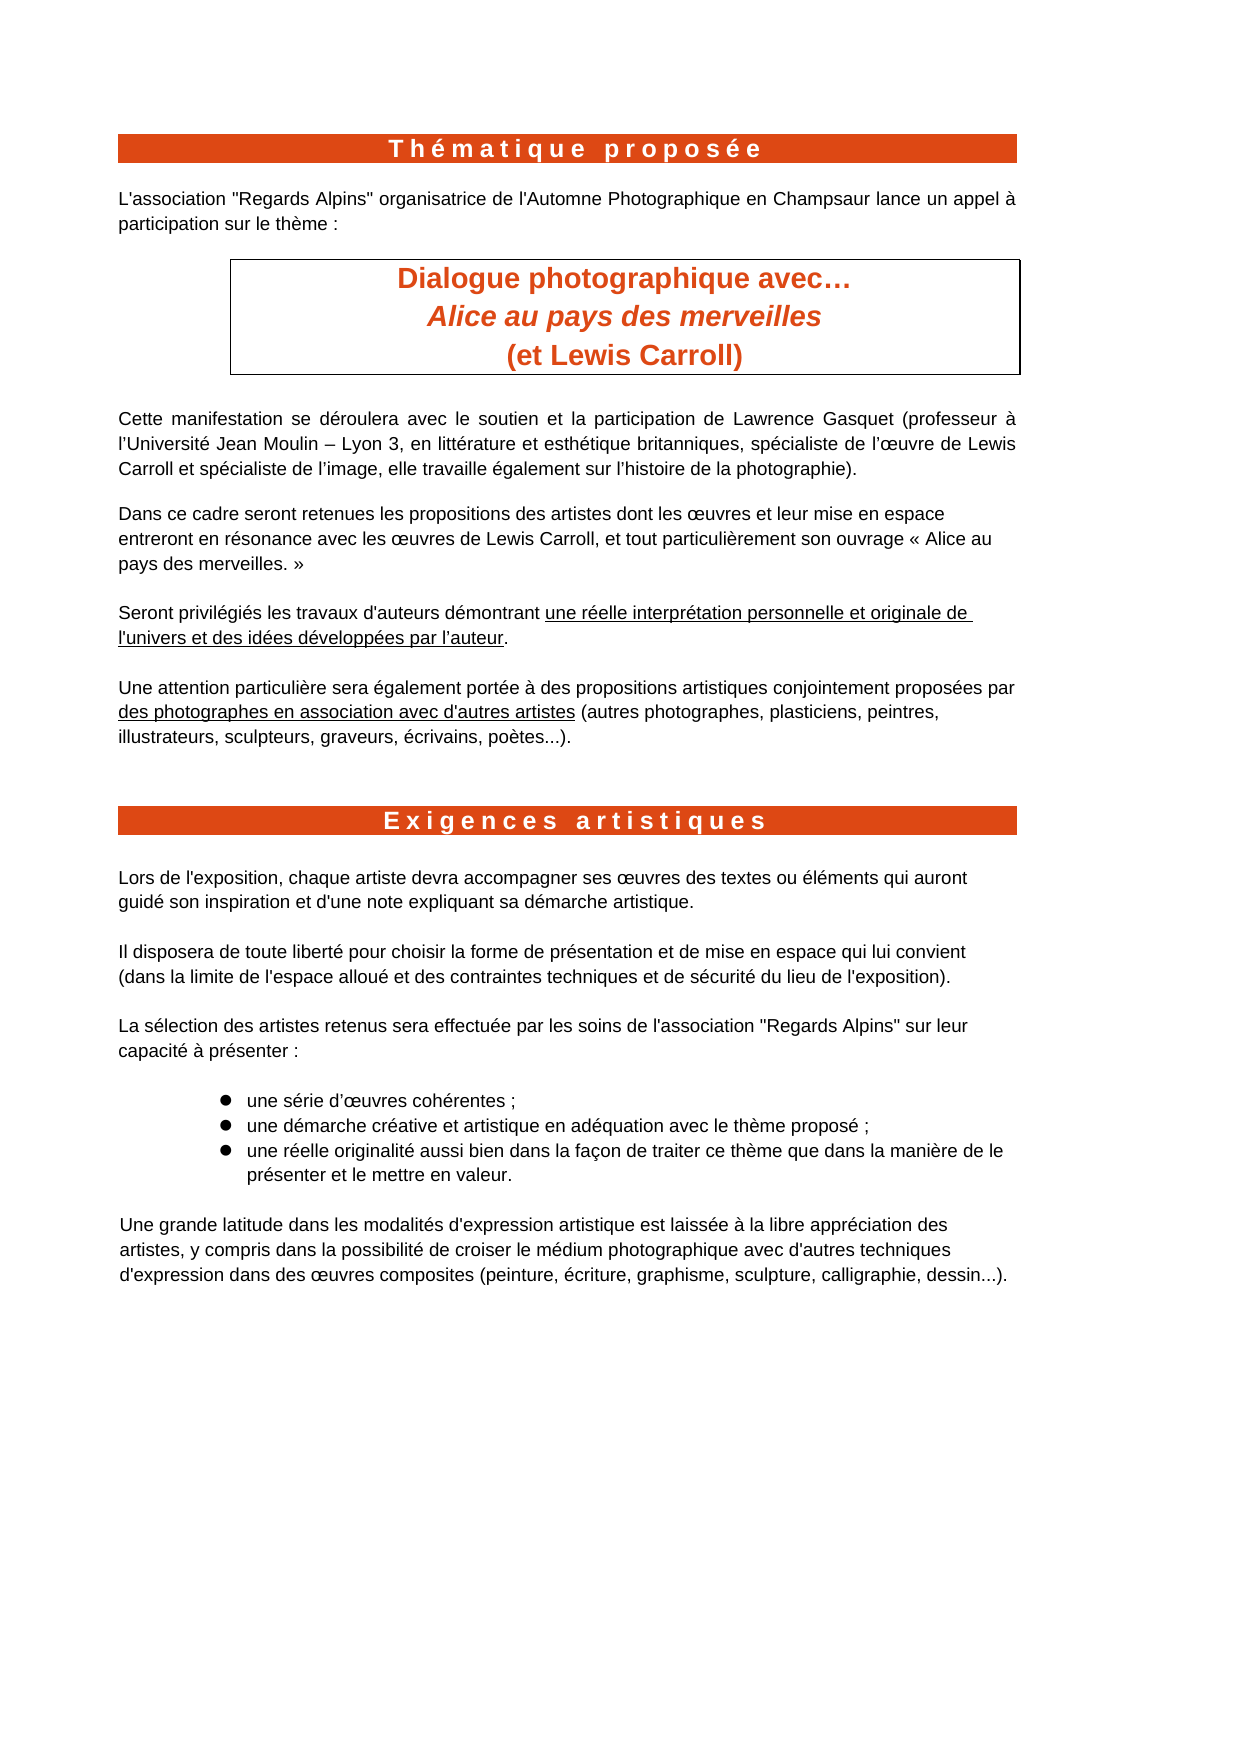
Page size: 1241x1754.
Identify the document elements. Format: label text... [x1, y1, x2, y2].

list une série d’œuvres cohérentes ; [219, 1089, 1017, 1111]
text Exigences artistiques [118, 806, 1017, 835]
text Cette manifestation se déroulera avec le soutien et la participation de Lawrence Gasquet (professeur à l’Université Jean Moulin – Lyon 3, en littérature et esthétique britanniques, spécialiste de l’œuvre de Lewis Carroll et spécialiste de l’image, elle travaille également sur l’histoire de la photographie). [118, 408, 1017, 479]
list Seront privilégiés les travaux d'auteurs démontrant une réelle interprétation personnelle et originale de l'univers et des idées développées par l’auteur. [118, 602, 1017, 648]
list Alice au pays des merveilles [231, 297, 1019, 333]
text Lors de l'exposition, chaque artiste devra accompagner ses œuvres des textes ou éléments qui auront guidé son inspiration et d'une note expliquant sa démarche artistique. [118, 866, 1017, 913]
list une démarche créative et artistique en adéquation avec le thème proposé ; [219, 1114, 1017, 1136]
list une réelle originalité aussi bien dans la façon de traiter ce thème que dans la manière de le présenter et le mettre en valeur. [219, 1139, 1017, 1186]
text Thématique proposée [118, 134, 1017, 163]
list Une attention particulière sera également portée à des propositions artistiques conjointement proposées par des photographes en association avec d'autres artistes (autres photographes, plasticiens, peintres, illustrateurs, sculpteurs, graveurs, écrivains, poètes...). [118, 677, 1017, 748]
list Dialogue photographique avec… [231, 260, 1019, 294]
list (et Lewis Carroll) [231, 336, 1019, 374]
text La sélection des artistes retenus sera effectuée par les soins de l'association "Regards Alpins" sur leur capacité à présenter : [118, 1015, 1017, 1062]
text L'association "Regards Alpins" organisatrice de l'Automne Photographique en Champsaur lance un appel à participation sur le thème : [118, 188, 1017, 234]
list Une grande latitude dans les modalités d'expression artistique est laissée à la libre appréciation des artistes, y compris dans la possibilité de croiser le médium photographique avec d'autres techniques d'expression dans des œuvres composites (peinture, écriture, graphisme, sculpture, calligraphie, dessin...). [119, 1214, 1017, 1285]
list Dans ce cadre seront retenues les propositions des artistes dont les œuvres et leur mise en espace entreront en résonance avec les œuvres de Lewis Carroll, et tout particulièrement son ouvrage « Alice au pays des merveilles. » [118, 503, 1017, 574]
text Il disposera de toute liberté pour choisir la forme de présentation et de mise en espace qui lui convient (dans la limite de l'espace alloué et des contraintes techniques et de sécurité du lieu de l'exposition). [118, 941, 1017, 987]
